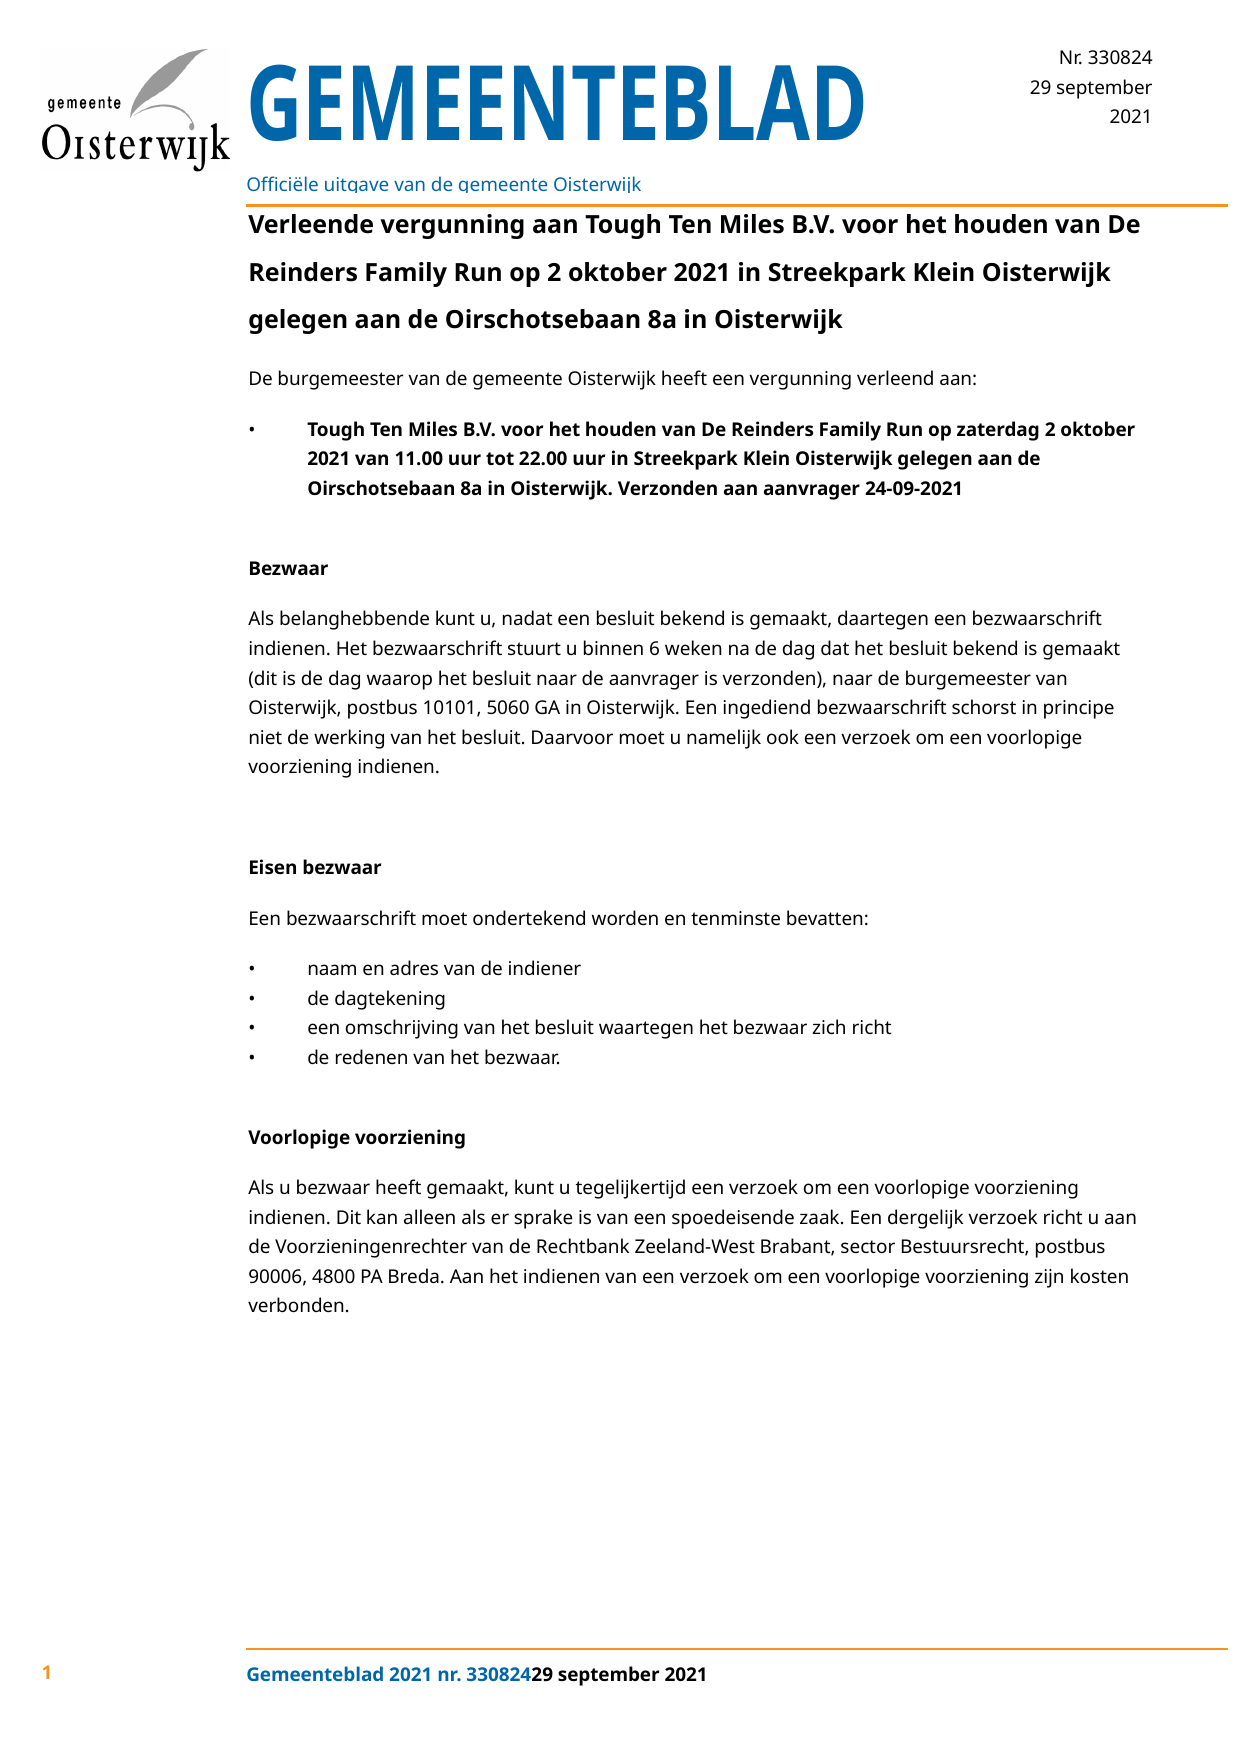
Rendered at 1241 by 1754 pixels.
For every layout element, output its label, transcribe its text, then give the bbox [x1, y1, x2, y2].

text Eisen bezwaar [248, 854, 1152, 880]
list de dagtekening [248, 985, 1152, 1010]
text Verleende vergunning aan Tough Ten Miles B.V. voor het houden van De Reinders Family Run op 2 oktober 2021 in Streekpark Klein Oisterwijk gelegen aan de Oirschotsebaan 8a in Oisterwijk [248, 207, 1152, 336]
list naam en adres van de indiener [248, 955, 1152, 981]
list de redenen van het bezwaar. [248, 1044, 1152, 1069]
text Als u bezwaar heeft gemaakt, kunt u tegelijkertijd een verzoek om een voorlopige voorziening indienen. Dit kan alleen als er sprake is van een spoedeisende zaak. Een dergelijk verzoek richt u aan de Voorzieningenrechter van de Rechtbank Zeeland-West Brabant, sector Bestuursrecht, postbus 90006, 4800 PA Breda. Aan het indienen van een verzoek om een voorlopige voorziening zijn kosten verbonden. [248, 1174, 1152, 1318]
picture [41, 47, 231, 172]
text De burgemeester van de gemeente Oisterwijk heeft een vergunning verleend aan: [248, 366, 1152, 391]
text Een bezwaarschrift moet ondertekend worden en tenminste bevatten: [248, 905, 1152, 930]
text Bezwaar [248, 555, 1152, 581]
text Als belanghebbende kunt u, nadat een besluit bekend is gemaakt, daartegen een bezwaarschrift indienen. Het bezwaarschrift stuurt u binnen 6 weken na de dag dat het besluit bekend is gemaakt (dit is de dag waarop het besluit naar de aanvrager is verzonden), naar de burgemeester van Oisterwijk, postbus 10101, 5060 GA in Oisterwijk. Een ingediend bezwaarschrift schorst in principe niet de werking van het besluit. Daarvoor moet u namelijk ook een verzoek om een voorlopige voorziening indienen. [248, 606, 1152, 779]
text Voorlopige voorziening [248, 1124, 1152, 1149]
list Tough Ten Miles B.V. voor het houden van De Reinders Family Run op zaterdag 2 oktober 2021 van 11.00 uur tot 22.00 uur in Streekpark Klein Oisterwijk gelegen aan de Oirschotsebaan 8a in Oisterwijk. Verzonden aan aanvrager 24-09-2021 [248, 416, 1152, 501]
list een omschrijving van het besluit waartegen het bezwaar zich richt [248, 1014, 1152, 1040]
